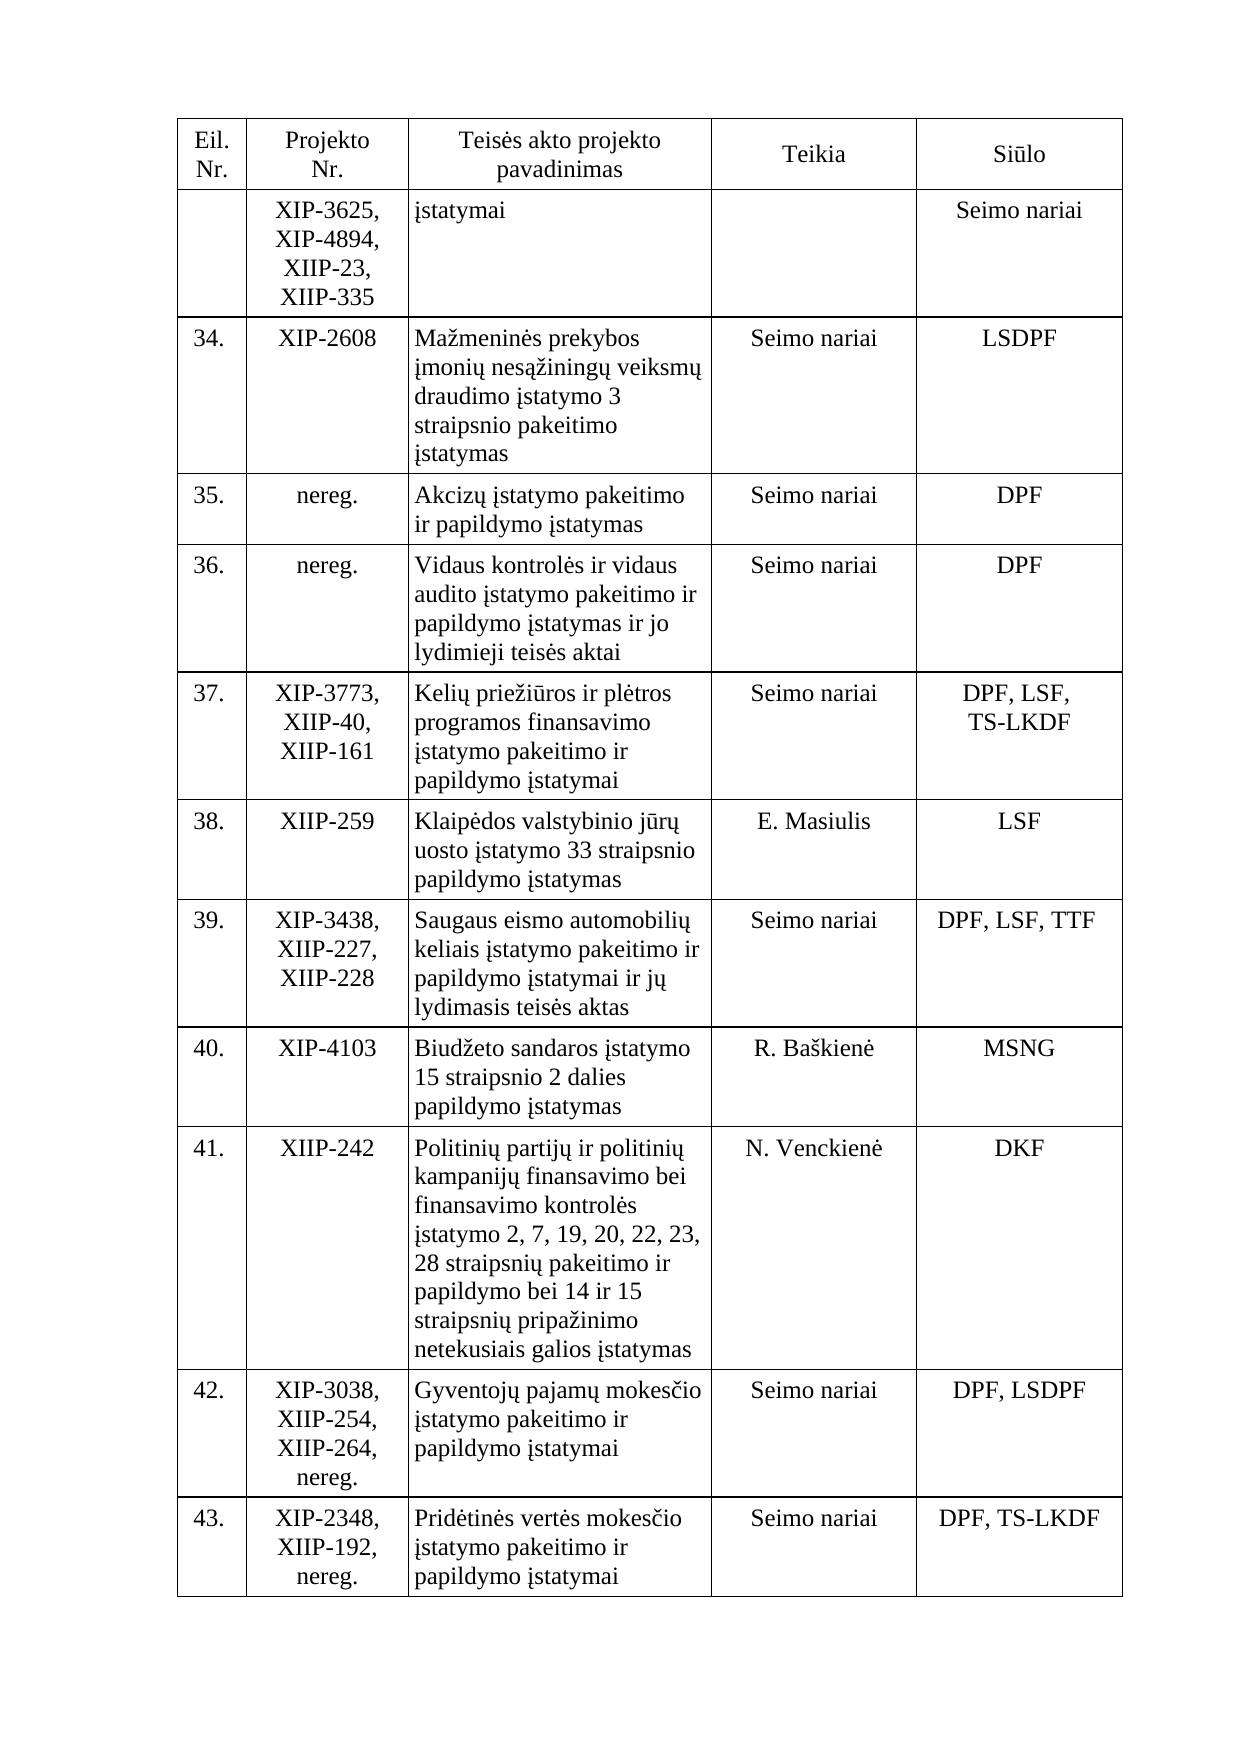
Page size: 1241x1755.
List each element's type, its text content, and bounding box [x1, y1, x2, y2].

table_cell 35. [178, 474, 246, 543]
table_cell Pridėtinės vertės mokesčio įstatymo pakeitimo ir papildymo įstatymai [409, 1498, 711, 1596]
table_cell 43. [178, 1498, 246, 1596]
table_cell nereg. [247, 474, 408, 543]
table_cell XIP-3038, XIIP-254, XIIP-264, nereg. [247, 1370, 408, 1496]
table_cell Akcizų įstatymo pakeitimo ir papildymo įstatymas [409, 474, 711, 543]
table_cell Seimo nariai [712, 673, 916, 799]
table_cell Gyventojų pajamų mokesčio įstatymo pakeitimo ir papildymo įstatymai [409, 1370, 711, 1496]
table_cell 34. [178, 318, 246, 473]
table_cell R. Baškienė [712, 1028, 916, 1126]
table_cell DPF [917, 474, 1122, 543]
table_cell 37. [178, 673, 246, 799]
table_cell XIIP-259 [247, 800, 408, 898]
table_cell 38. [178, 800, 246, 898]
table_header Teisės akto projekto pavadinimas [409, 119, 711, 188]
table_cell 40. [178, 1028, 246, 1126]
table_cell LSDPF [917, 318, 1122, 473]
table_cell Seimo nariai [712, 1498, 916, 1596]
table_cell Seimo nariai [712, 318, 916, 473]
table_cell DPF, LSDPF [917, 1370, 1122, 1496]
table_cell Seimo nariai [712, 1370, 916, 1496]
table_cell įstatymai [409, 190, 711, 316]
table_cell Kelių priežiūros ir plėtros programos finansavimo įstatymo pakeitimo ir papildymo įstatymai [409, 673, 711, 799]
table_cell E. Masiulis [712, 800, 916, 898]
table_cell XIP-3625, XIP-4894, XIIP-23, XIIP-335 [247, 190, 408, 316]
table_cell XIP-3438, XIIP-227, XIIP-228 [247, 900, 408, 1026]
table_cell Saugaus eismo automobilių keliais įstatymo pakeitimo ir papildymo įstatymai ir jų lydimasis teisės aktas [409, 900, 711, 1026]
table_cell 42. [178, 1370, 246, 1496]
table_cell DPF [917, 545, 1122, 671]
table_header Siūlo [917, 119, 1122, 188]
table_cell LSF [917, 800, 1122, 898]
table_cell DPF, TS-LKDF [917, 1498, 1122, 1596]
table_cell nereg. [247, 545, 408, 671]
table_cell N. Venckienė [712, 1127, 916, 1368]
table_cell [178, 190, 246, 316]
table_header Teikia [712, 119, 916, 188]
table_cell XIP-2608 [247, 318, 408, 473]
table_cell DPF, LSF, TS-LKDF [917, 673, 1122, 799]
table_cell DPF, LSF, TTF [917, 900, 1122, 1026]
table_cell Biudžeto sandaros įstatymo 15 straipsnio 2 dalies papildymo įstatymas [409, 1028, 711, 1126]
table_cell Klaipėdos valstybinio jūrų uosto įstatymo 33 straipsnio papildymo įstatymas [409, 800, 711, 898]
table_cell XIP-4103 [247, 1028, 408, 1126]
table_cell Politinių partijų ir politinių kampanijų finansavimo bei finansavimo kontrolės įstatymo 2, 7, 19, 20, 22, 23, 28 straipsnių pakeitimo ir papildymo bei 14 ir 15 straipsnių pripažinimo netekusiais galios įstatymas [409, 1127, 711, 1368]
table_cell XIP-2348, XIIP-192, nereg. [247, 1498, 408, 1596]
table_cell DKF [917, 1127, 1122, 1368]
table_cell 36. [178, 545, 246, 671]
table_cell 41. [178, 1127, 246, 1368]
table_cell Mažmeninės prekybos įmonių nesąžiningų veiksmų draudimo įstatymo 3 straipsnio pakeitimo įstatymas [409, 318, 711, 473]
table_cell XIIP-242 [247, 1127, 408, 1368]
table_cell 39. [178, 900, 246, 1026]
table_cell [712, 190, 916, 316]
table_cell Vidaus kontrolės ir vidaus audito įstatymo pakeitimo ir papildymo įstatymas ir jo lydimieji teisės aktai [409, 545, 711, 671]
table_cell Seimo nariai [712, 900, 916, 1026]
table_header Projekto Nr. [247, 119, 408, 188]
table_cell XIP-3773, XIIP-40, XIIP-161 [247, 673, 408, 799]
table_cell MSNG [917, 1028, 1122, 1126]
table_cell Seimo nariai [712, 474, 916, 543]
table_cell Seimo nariai [712, 545, 916, 671]
table_header Eil. Nr. [178, 119, 246, 188]
table_cell Seimo nariai [917, 190, 1122, 316]
